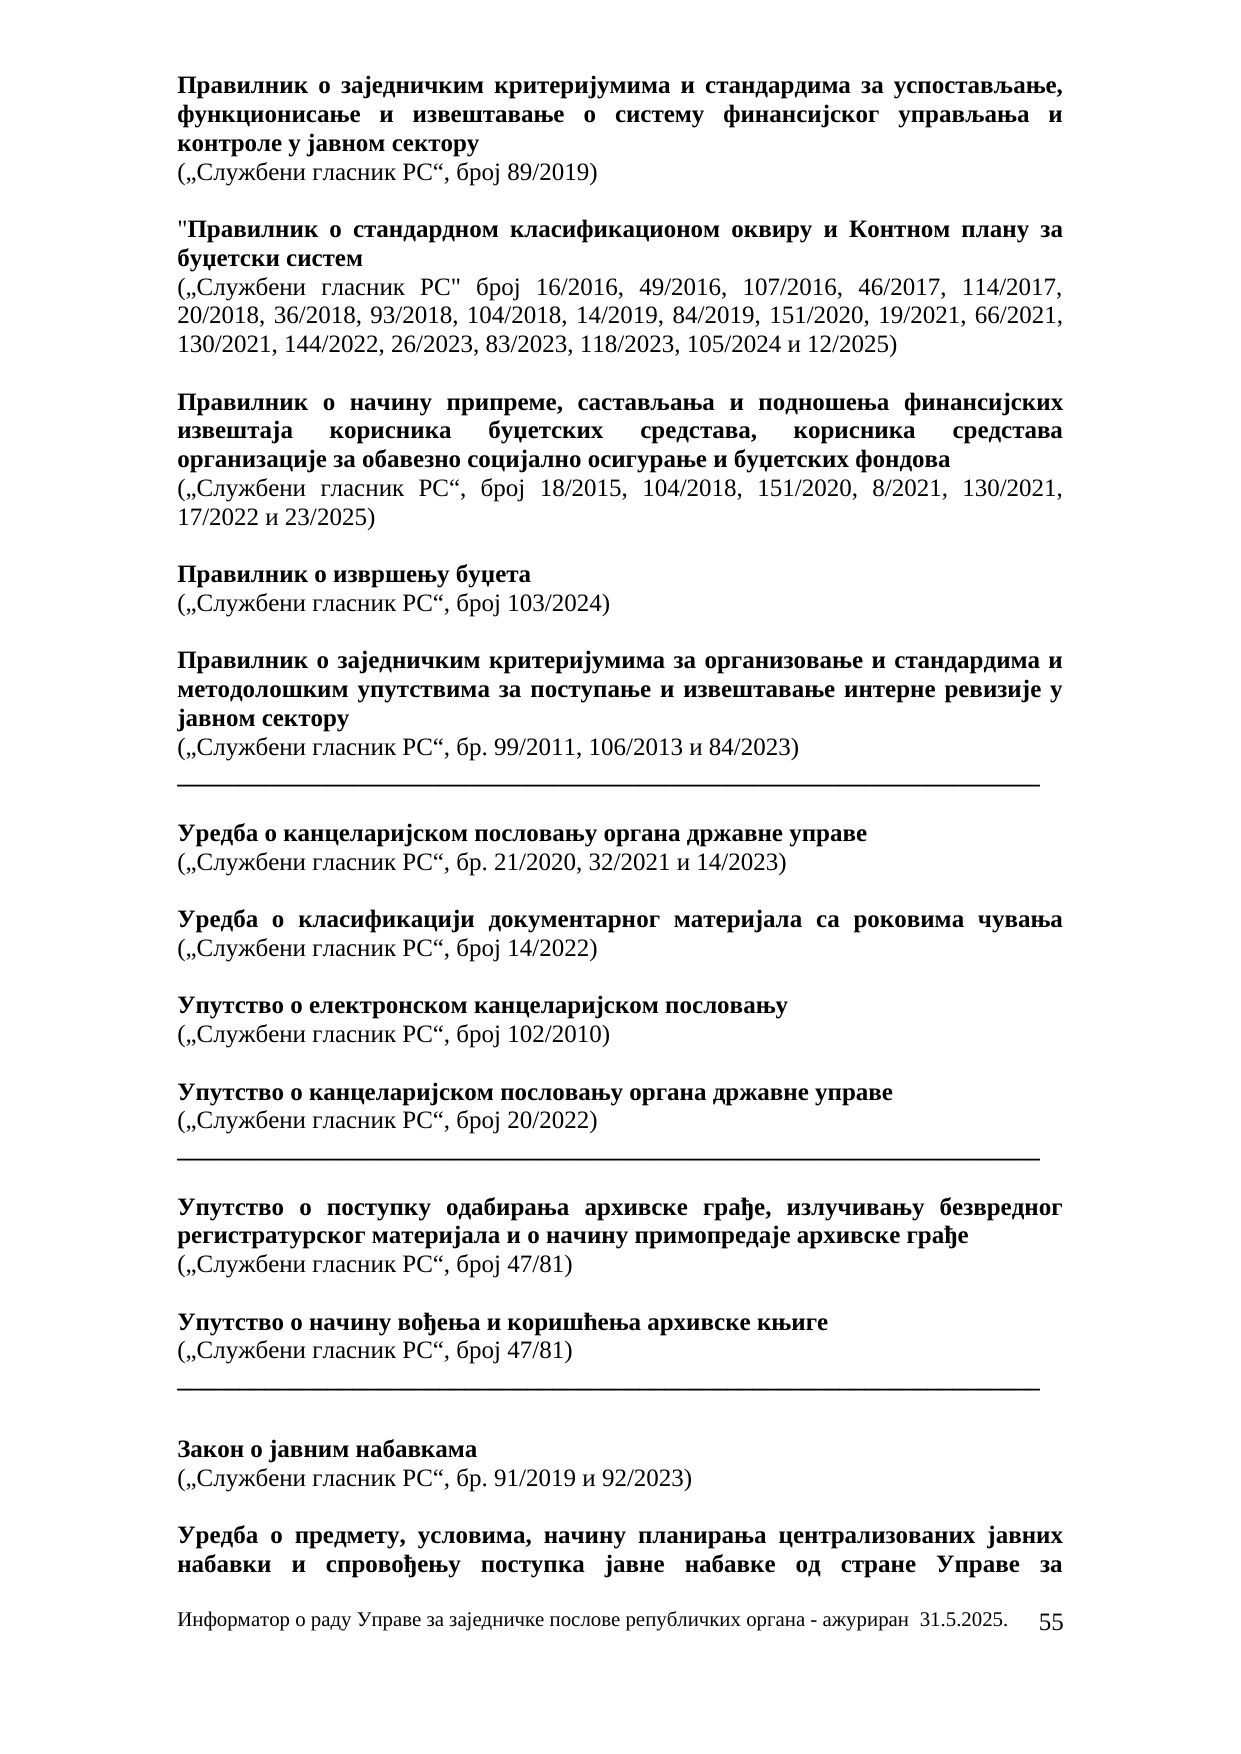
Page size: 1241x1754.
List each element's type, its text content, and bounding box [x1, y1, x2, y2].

text Закон о јавним набавкама [177, 1434, 1063, 1463]
text („Службени гласник РС“, број 18/2015, 104/2018, 151/2020, 8/2021, 130/2021, 17/2022 и 23/2025) [177, 473, 1063, 531]
text („Службени гласник РС“, број 102/2010) [177, 1019, 1063, 1048]
text Уредба о предмету, условима, начину планирања централизованих јавних набавки и спровођењу поступка јавне набавке од стране Управе за [177, 1521, 1063, 1578]
text Правилник о извршењу буџета [177, 559, 1063, 588]
text Уредба о канцеларијском пословању органа државне управе [177, 818, 1063, 847]
text („Службени гласник РС" број 16/2016, 49/2016, 107/2016, 46/2017, 114/2017, 20/2018, 36/2018, 93/2018, 104/2018, 14/2019, 84/2019, 151/2020, 19/2021, 66/2021, 130/2021, 144/2022, 26/2023, 83/2023, 118/2023, 105/2024 и 12/2025) [177, 272, 1063, 358]
text "Правилник о стандардном класификационом оквиру и Контном плану за буџетски систем [177, 214, 1063, 272]
text Упутство о канцеларијском пословању органа државне управе [177, 1077, 1063, 1106]
text („Службени гласник РС“, број 20/2022) [177, 1106, 1063, 1134]
text („Службени гласник РС“, бр. 99/2011, 106/2013 и 84/2023) [177, 732, 1063, 761]
text Упутство о начину вођења и коришћења архивске књиге [177, 1307, 1063, 1336]
text Правилник о начину припреме, састављања и подношења финансијских извештаја корисника буџетских средстава, корисника средстава организације за обавезно социјално осигурање и буџетских фондова [177, 387, 1063, 473]
text („Службени гласник РС“, број 47/81) [177, 1336, 1063, 1364]
text Упутство о електронском канцеларијском пословању [177, 991, 1063, 1019]
text („Службени гласник РС“, број 89/2019) [177, 157, 1063, 186]
text („Службени гласник РС“, број 47/81) [177, 1249, 1063, 1278]
text _____________________________________________________________________ [177, 761, 1063, 789]
text Правилник о заједничким критеријумима за организовање и стандардима и методолошким упутствима за поступање и извештавање интерне ревизије у јавном сектору [177, 646, 1063, 732]
text Правилник о заједничким критеријумима и стандардима за успостављање, функционисање и извештавање о систему финансијског управљања и контроле у јавном сектору [177, 71, 1063, 157]
text _____________________________________________________________________ [177, 1364, 1063, 1393]
text („Службени гласник РС“, бр. 91/2019 и 92/2023) [177, 1463, 1063, 1492]
text _____________________________________________________________________ [177, 1134, 1063, 1163]
text Уредба о класификацији документарног материјала са роковима чувања („Службени гласник РС“, број 14/2022) [177, 904, 1063, 962]
text Упутство о поступку одабирања архивске грађе, излучивању безвредног регистратурског материјала и о начину примопредаје архивске грађе [177, 1192, 1063, 1249]
text („Службени гласник РС“, бр. 21/2020, 32/2021 и 14/2023) [177, 847, 1063, 876]
text („Службени гласник РС“, број 103/2024) [177, 588, 1063, 617]
